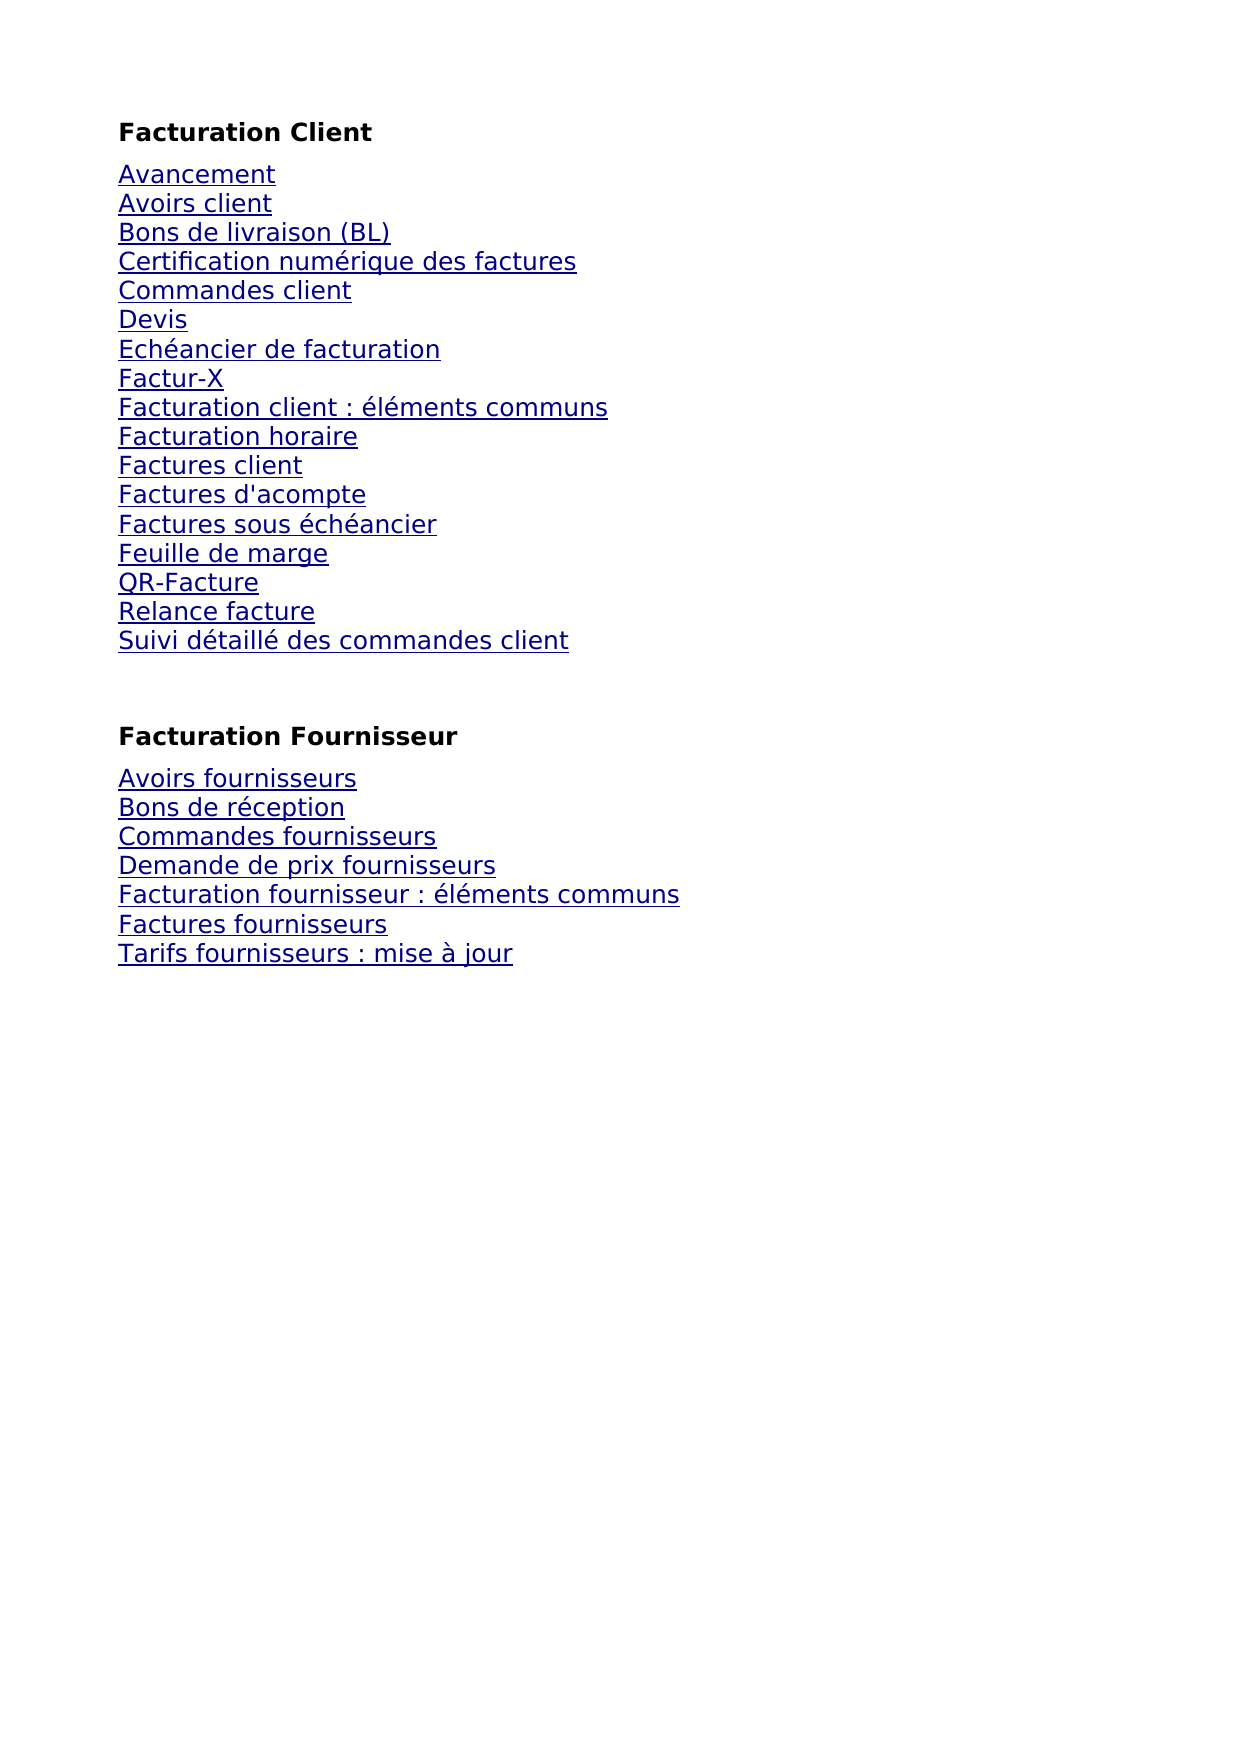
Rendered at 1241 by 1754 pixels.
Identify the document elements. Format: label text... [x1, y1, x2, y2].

text Avoirs fournisseurs Bons de réception Commandes fournisseurs Demande de prix fournisseurs Facturation fournisseur : éléments communs Factures fournisseurs Tarifs fournisseurs : mise à jour [118, 764, 1122, 997]
subtitle Facturation Client [118, 118, 1122, 147]
text Avancement Avoirs client Bons de livraison (BL) Certification numérique des factures Commandes client Devis Echéancier de facturation Factur-X Facturation client : éléments communs Facturation horaire Factures client Factures d'acompte Factures sous échéancier Feuille de marge QR-Facture Relance facture Suivi détaillé des commandes client [118, 160, 1122, 685]
subtitle Facturation Fournisseur [118, 722, 1122, 751]
